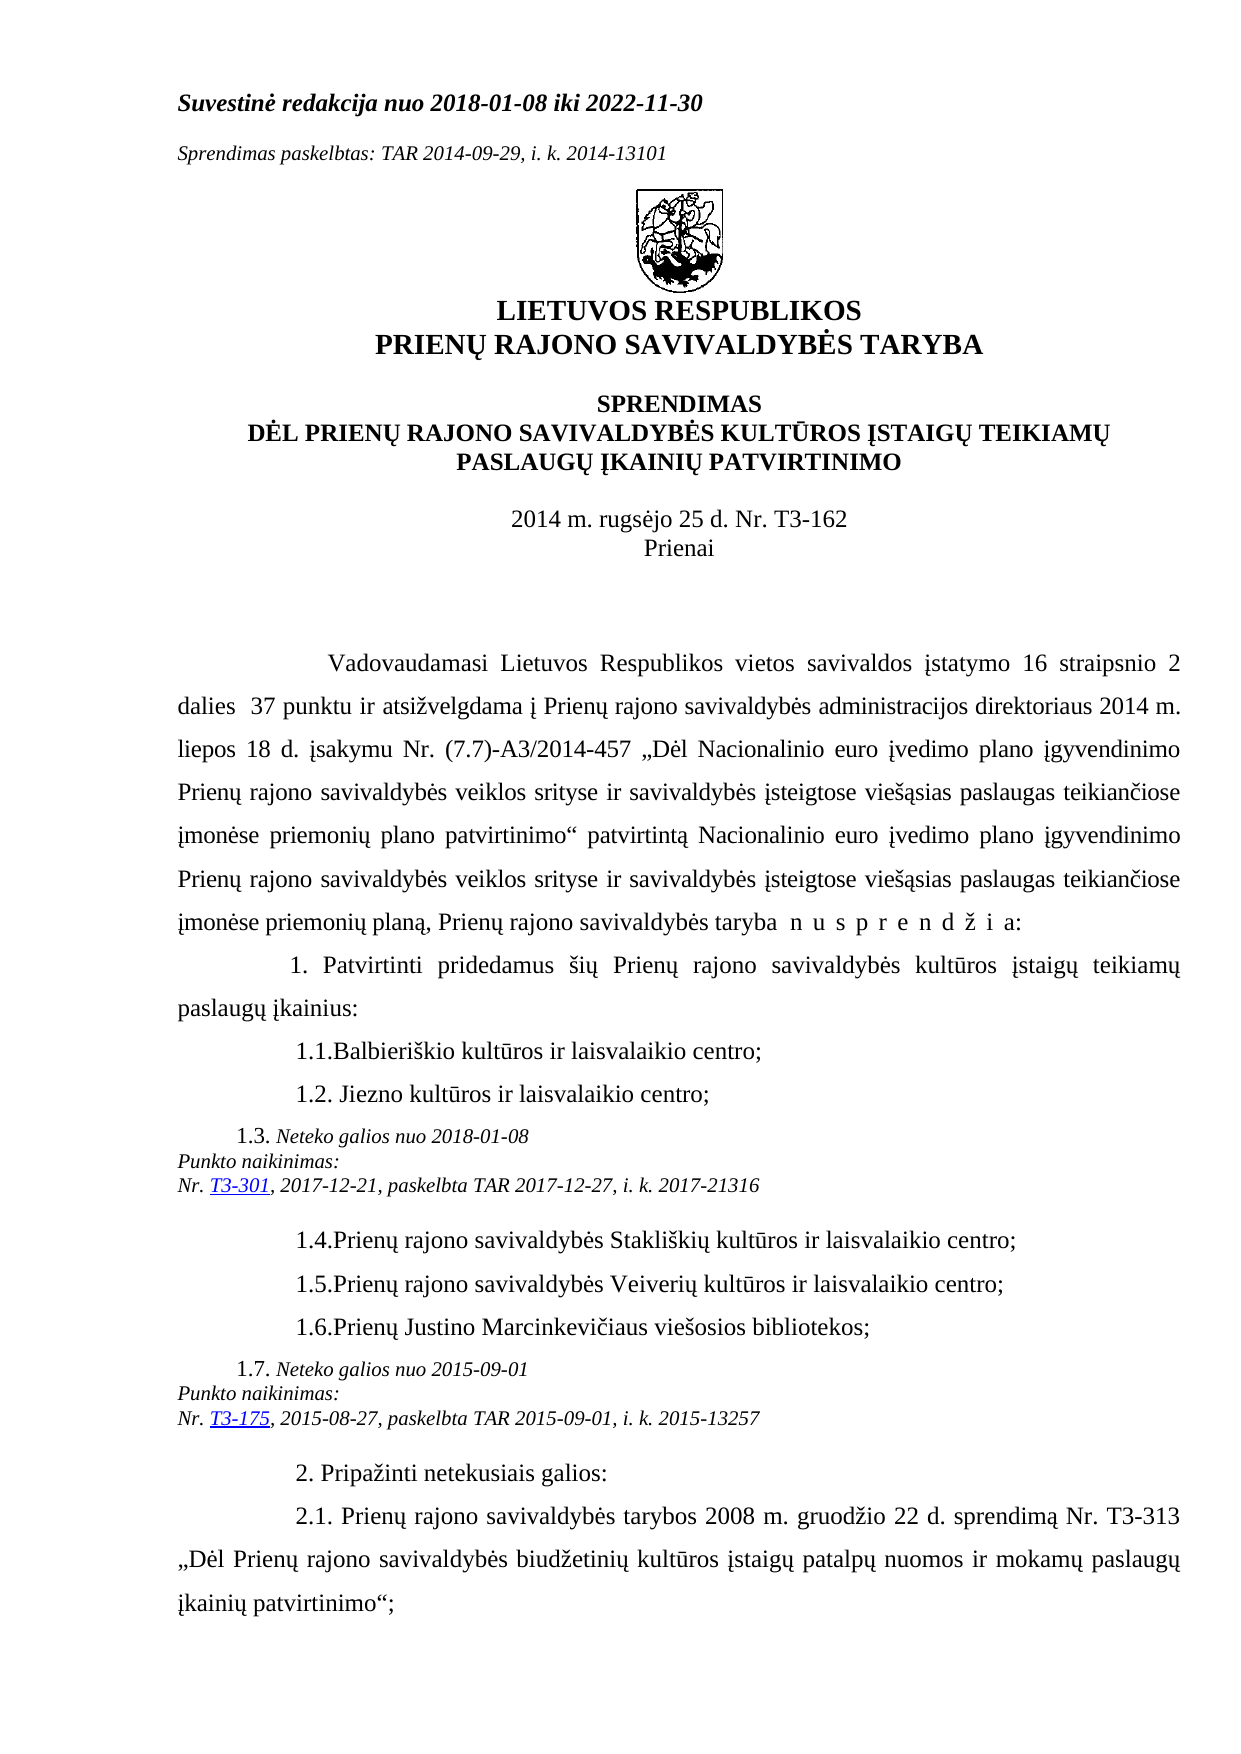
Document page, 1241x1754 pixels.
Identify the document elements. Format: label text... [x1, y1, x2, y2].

text Nr. T3-301, 2017-12-21, paskelbta TAR 2017-12-27, i. k. 2017-21316 [177, 1173, 1181, 1197]
text Punkto naikinimas: [177, 1149, 1181, 1173]
text 1.3. Neteko galios nuo 2018-01-08 [177, 1122, 1181, 1149]
text Vadovaudamasi Lietuvos Respublikos vietos savivaldos įstatymo 16 straipsnio 2 dalies 37 punktu ir atsižvelgdama į Prienų rajono savivaldybės administracijos direktoriaus 2014 m. liepos 18 d. įsakymu Nr. (7.7)-A3/2014-457 „Dėl Nacionalinio euro įvedimo plano įgyvendinimo Prienų rajono savivaldybės veiklos srityse ir savivaldybės įsteigtose viešąsias paslaugas teikiančiose įmonėse priemonių plano patvirtinimo“ patvirtintą Nacionalinio euro įvedimo plano įgyvendinimo Prienų rajono savivaldybės veiklos srityse ir savivaldybės įsteigtose viešąsias paslaugas teikiančiose įmonėse priemonių planą, Prienų rajono savivaldybės taryba nusprendžia: [177, 648, 1181, 936]
text 1. Patvirtinti pridedamus šių Prienų rajono savivaldybės kultūros įstaigų teikiamų paslaugų įkainius: [177, 950, 1181, 1022]
text DĖL PRIENŲ RAJONO SAVIVALDYBĖS KULTŪROS ĮSTAIGŲ TEIKIAMŲ PASLAUGŲ ĮKAINIŲ PATVIRTINIMO [177, 418, 1181, 476]
text Nr. T3-175, 2015-08-27, paskelbta TAR 2015-09-01, i. k. 2015-13257 [177, 1405, 1181, 1429]
text Prienai [177, 533, 1181, 562]
text Punkto naikinimas: [177, 1381, 1181, 1405]
text Sprendimas paskelbtas: TAR 2014-09-29, i. k. 2014-13101 [177, 141, 1181, 165]
text PRIENŲ RAJONO SAVIVALDYBĖS TARYBA [177, 327, 1181, 361]
text 1.5.Prienų rajono savivaldybės Veiverių kultūros ir laisvalaikio centro; [295, 1269, 1181, 1297]
text LIETUVOS RESPUBLIKOS [177, 293, 1181, 327]
text 2. Pripažinti netekusiais galios: [177, 1458, 1181, 1487]
text Suvestinė redakcija nuo 2018-01-08 iki 2022-11-30 [177, 88, 1181, 117]
text 1.7. Neteko galios nuo 2015-09-01 [177, 1355, 1181, 1381]
text SPRENDIMAS [177, 389, 1181, 418]
text 1.2. Jiezno kultūros ir laisvalaikio centro; [295, 1079, 1181, 1108]
text 1.6.Prienų Justino Marcinkevičiaus viešosios bibliotekos; [295, 1312, 1181, 1341]
text 2014 m. rugsėjo 25 d. Nr. T3-162 [177, 504, 1181, 533]
text 1.4.Prienų rajono savivaldybės Stakliškių kultūros ir laisvalaikio centro; [295, 1226, 1181, 1254]
text 2.1. Prienų rajono savivaldybės tarybos 2008 m. gruodžio 22 d. sprendimą Nr. T3-313 „Dėl Prienų rajono savivaldybės biudžetinių kultūros įstaigų patalpų nuomos ir mokamų paslaugų įkainių patvirtinimo“; [177, 1501, 1181, 1616]
text 1.1.Balbieriškio kultūros ir laisvalaikio centro; [295, 1036, 1181, 1065]
